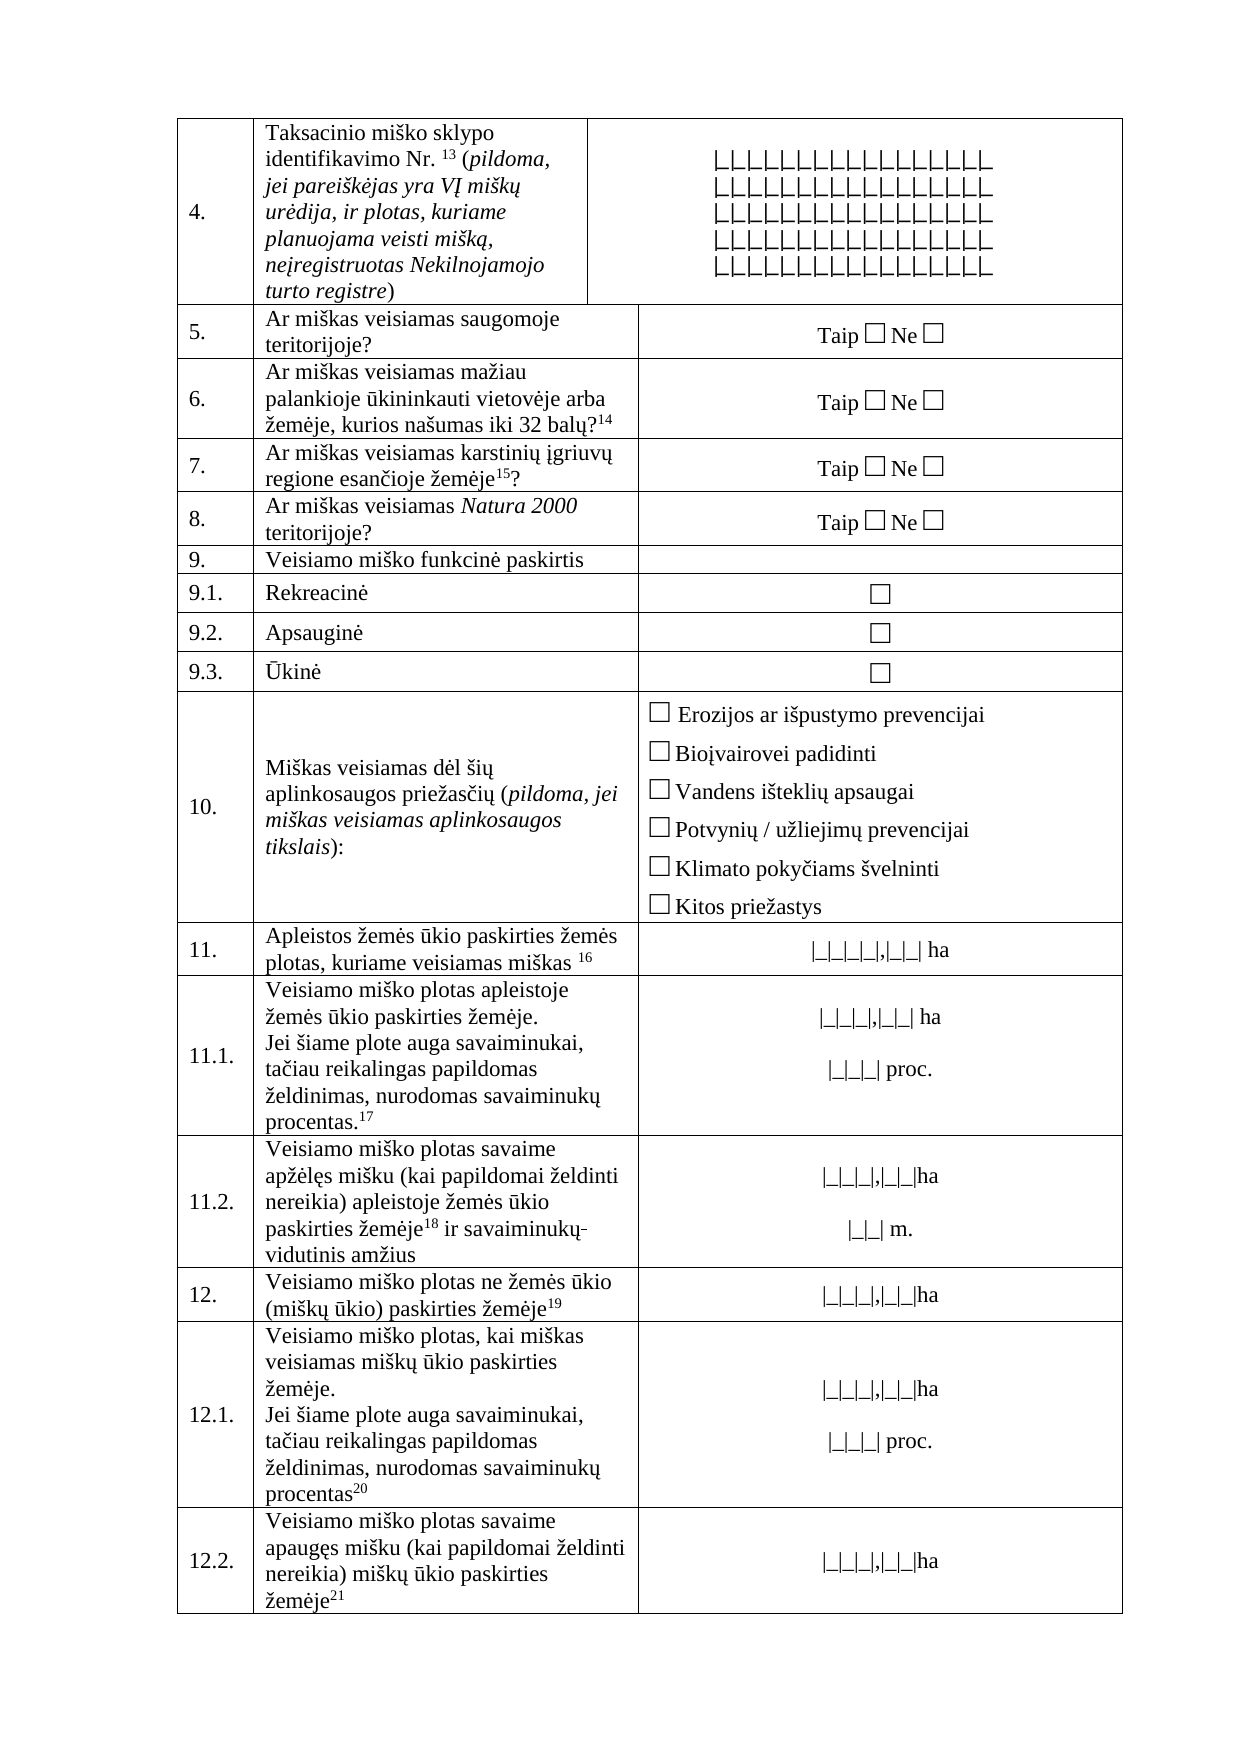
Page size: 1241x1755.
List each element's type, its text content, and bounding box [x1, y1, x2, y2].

table_cell 11.2. [178, 1136, 253, 1267]
table_cell □ [639, 613, 1122, 651]
table_cell Apsauginė [254, 613, 638, 651]
table_cell 11. [178, 923, 253, 975]
table_cell |_|_|_|_|,|_|_| ha [639, 923, 1122, 975]
table_cell Taip □ Ne □ [639, 305, 1122, 357]
table_cell Veisiamo miško plotas, kai miškas veisiamas miškų ūkio paskirties žemėje. Jei šiame plote auga savaiminukai, tačiau reikalingas papildomas želdinimas, nurodomas savaiminukų procentas20 [254, 1322, 638, 1507]
table_cell |_|_|_|_|_|_|_|_|_|_|_|_|_|_|_|_|_ |_|_|_|_|_|_|_|_|_|_|_|_|_|_|_|_|_ |_|_|_|_|_|_|_|_|_|_|_|_|_|_|_|_|_ |_|_|_|_|_|_|_|_|_|_|_|_|_|_|_|_|_ |_|_|_|_|_|_|_|_|_|_|_|_|_|_|_|_|_ [588, 119, 1122, 304]
table_cell Veisiamo miško plotas ne žemės ūkio (miškų ūkio) paskirties žemėje19 [254, 1268, 638, 1321]
table_cell 9.2. [178, 613, 253, 651]
table_cell 9. [178, 546, 253, 572]
table_cell Veisiamo miško plotas savaime apžėlęs mišku (kai papildomai želdinti nereikia) apleistoje žemės ūkio paskirties žemėje18 ir savaiminukų vidutinis amžius [254, 1136, 638, 1267]
table_cell Ar miškas veisiamas karstinių įgriuvų regione esančioje žemėje15? [254, 439, 638, 491]
table_cell 12. [178, 1268, 253, 1321]
table_cell Rekreacinė [254, 574, 638, 612]
table_cell 7. [178, 439, 253, 491]
table_cell Ūkinė [254, 652, 638, 691]
table_cell Veisiamo miško funkcinė paskirtis [254, 546, 638, 572]
table_cell Apleistos žemės ūkio paskirties žemės plotas, kuriame veisiamas miškas 16 [254, 923, 638, 975]
table_cell 8. [178, 492, 253, 545]
table_cell Veisiamo miško plotas savaime apaugęs mišku (kai papildomai želdinti nereikia) miškų ūkio paskirties žemėje21 [254, 1508, 638, 1613]
table_cell 11.1. [178, 976, 253, 1134]
table_cell Ar miškas veisiamas Natura 2000 teritorijoje? [254, 492, 638, 545]
table_cell Taip □ Ne □ [639, 359, 1122, 437]
table_cell 10. [178, 692, 253, 922]
table_cell 5. [178, 305, 253, 357]
table_cell |_|_|_|,|_|_|ha |_|_|_| proc. [639, 1322, 1122, 1507]
table_cell 12.1. [178, 1322, 253, 1507]
table_cell Veisiamo miško plotas apleistoje žemės ūkio paskirties žemėje. Jei šiame plote auga savaiminukai, tačiau reikalingas papildomas želdinimas, nurodomas savaiminukų procentas.17 [254, 976, 638, 1134]
table_cell □ [639, 574, 1122, 612]
table_cell Taip □ Ne □ [639, 439, 1122, 491]
table_cell Taksacinio miško sklypo identifikavimo Nr. 13 (pildoma, jei pareiškėjas yra VĮ miškų urėdija, ir plotas, kuriame planuojama veisti mišką, neįregistruotas Nekilnojamojo turto registre) [254, 119, 587, 304]
table_cell |_|_|_|,|_|_|ha [639, 1268, 1122, 1321]
table_cell Ar miškas veisiamas saugomoje teritorijoje? [254, 305, 638, 357]
table_cell 4. [178, 119, 253, 304]
table_cell 6. [178, 359, 253, 437]
table_cell |_|_|_|,|_|_|ha |_|_| m. [639, 1136, 1122, 1267]
table_cell |_|_|_|,|_|_| ha |_|_|_| proc. [639, 976, 1122, 1134]
table_cell Miškas veisiamas dėl šių aplinkosaugos priežasčių (pildoma, jei miškas veisiamas aplinkosaugos tikslais): [254, 692, 638, 922]
table_cell [639, 546, 1122, 572]
table_cell 9.3. [178, 652, 253, 691]
table_cell □ [639, 652, 1122, 691]
table_cell □ Erozijos ar išpustymo prevencijai □ Bioįvairovei padidinti □ Vandens išteklių apsaugai □ Potvynių / užliejimų prevencijai □ Klimato pokyčiams švelninti □ Kitos priežastys [639, 692, 1122, 922]
table_cell Taip □ Ne □ [639, 492, 1122, 545]
table_cell |_|_|_|,|_|_|ha [639, 1508, 1122, 1613]
table_cell 9.1. [178, 574, 253, 612]
table_cell 12.2. [178, 1508, 253, 1613]
table_cell Ar miškas veisiamas mažiau palankioje ūkininkauti vietovėje arba žemėje, kurios našumas iki 32 balų?14 [254, 359, 638, 437]
